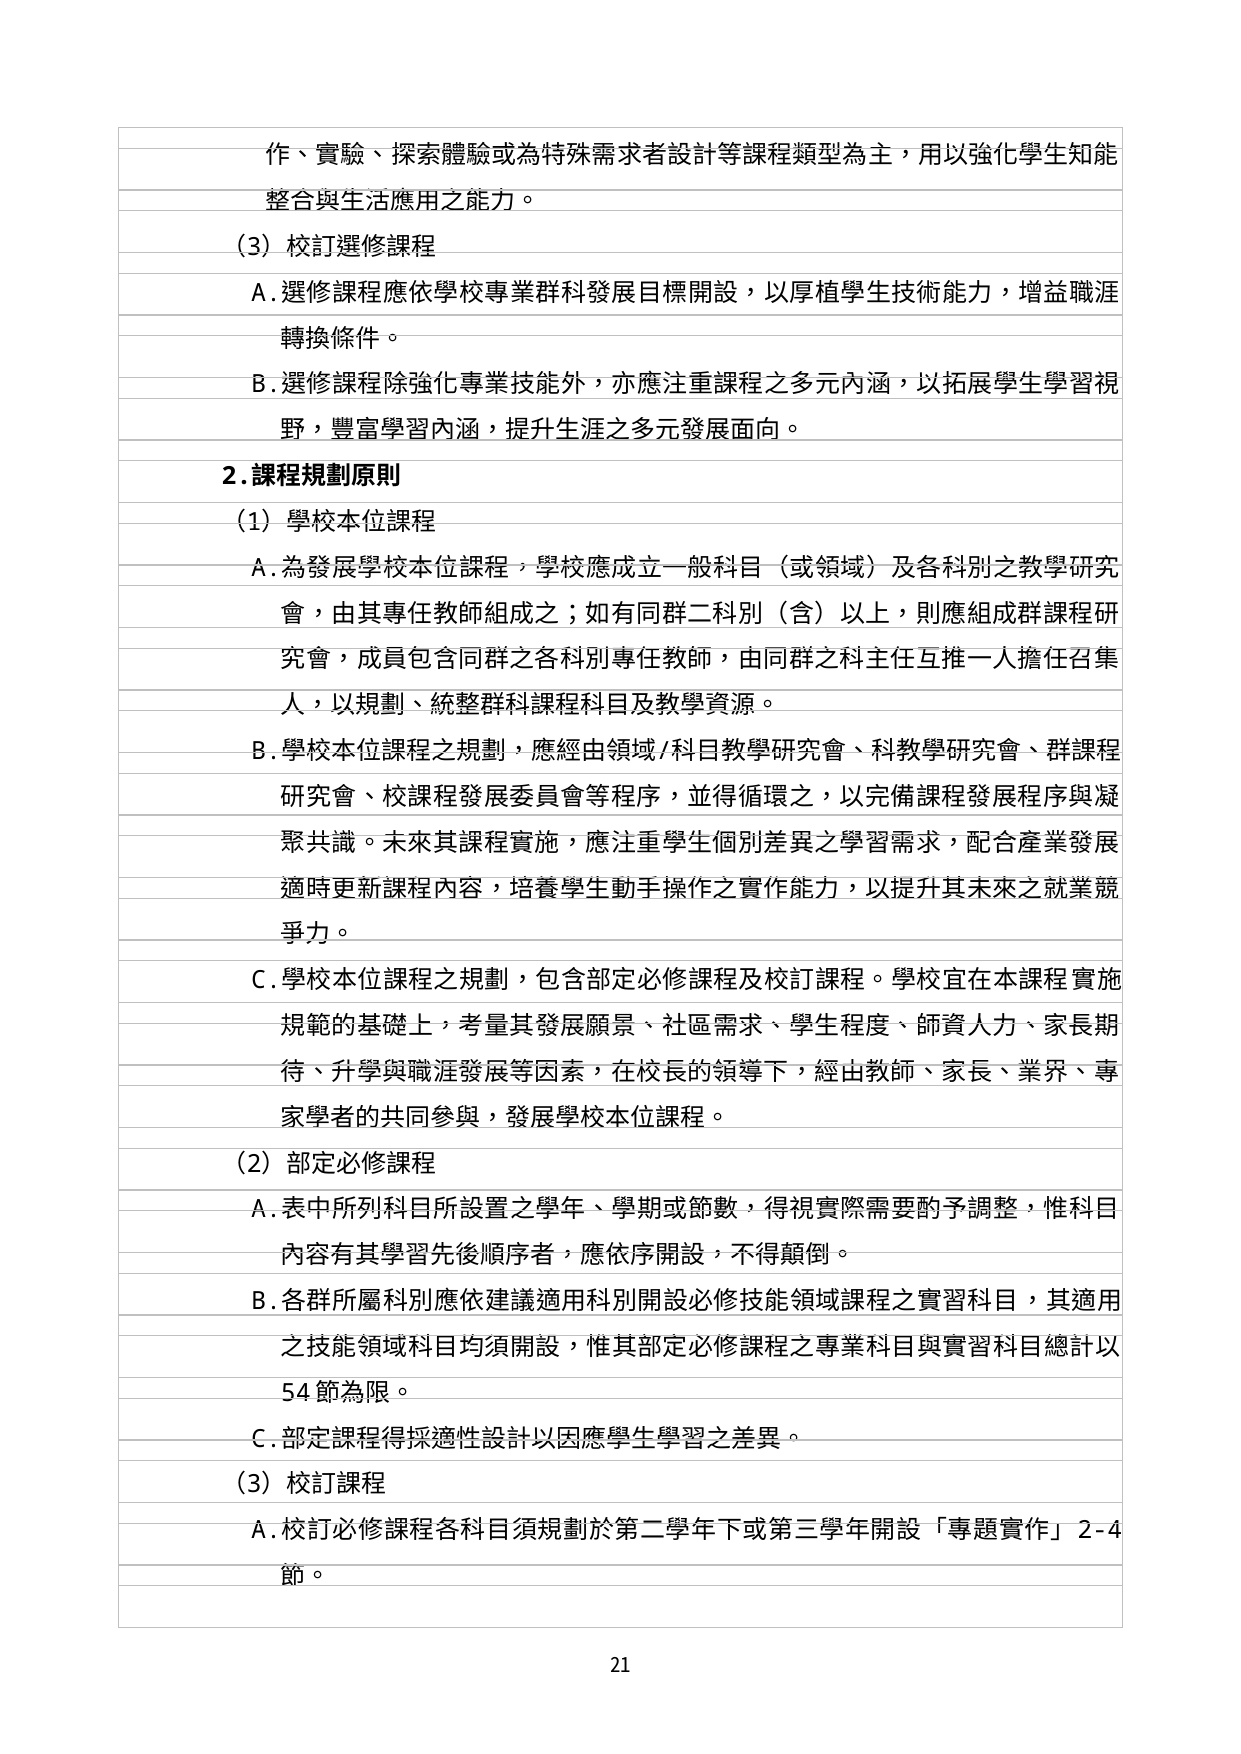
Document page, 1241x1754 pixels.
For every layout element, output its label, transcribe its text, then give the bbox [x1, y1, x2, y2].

text C.部定課程得採適性設計以因應學生學習之差異。 [251, 1410, 1122, 1439]
text （3）校訂課程 [148, 1461, 1122, 1502]
text （3）校訂選修課程 [148, 253, 1122, 264]
text A.為發展學校本位課程，學校應成立一般科目（或領域）及各科別之教學研究會，由其專任教師組成之；如有同群二科別（含）以上，則應組成群課程研究會，成員包含同群之各科別專任教師，由同群之科主任互推一人擔任召集人，以規劃、統整群科課程科目及教學資源。 [251, 566, 1122, 585]
text 校訂必修課程係延伸各領域/科目之學習，以專題、跨領域/科目統整、實作、實驗、探索體驗或為特殊需求者設計等課程類型為主，用以強化學生知能整合與生活應用之能力。 [502, 191, 1122, 210]
text [251, 1586, 1122, 1594]
text [148, 1456, 1122, 1460]
text B.各群所屬科別應依建議適用科別開設必修技能領域課程之實習科目，其適用之技能領域科目均須開設，惟其部定必修課程之專業科目與實習科目總計以54節為限。 [251, 1336, 1122, 1377]
text B.各群所屬科別應依建議適用科別開設必修技能領域課程之實習科目，其適用之技能領域科目均須開設，惟其部定必修課程之專業科目與實習科目總計以54節為限。 [251, 1274, 1122, 1314]
text [251, 441, 1122, 448]
text A.表中所列科目所設置之學年、學期或節數，得視實際需要酌予調整，惟科目內容有其學習先後順序者，應依序開設，不得顛倒。 [251, 1211, 1122, 1252]
text A.為發展學校本位課程，學校應成立一般科目（或領域）及各科別之教學研究會，由其專任教師組成之；如有同群二科別（含）以上，則應組成群課程研究會，成員包含同群之各科別專任教師，由同群之科主任互推一人擔任召集人，以規劃、統整群科課程科目及教學資源。 [251, 539, 1122, 564]
text A.選修課程應依學校專業群科發展目標開設，以厚植學生技術能力，增益職涯轉換條件。 [251, 316, 1122, 335]
text B.學校本位課程之規劃，應經由領域/科目教學研究會、科教學研究會、群課程研究會、校課程發展委員會等程序，並得循環之，以完備課程發展程序與凝聚共識。未來其課程實施，應注重學生個別差異之學習需求，配合產業發展適時更新課程內容，培養學生動手操作之實作能力，以提升其未來之就業競爭力。 [251, 941, 1122, 952]
text 野，豐富學習內涵，提升生涯之多元發展面向。 [251, 399, 1122, 439]
text B.各群所屬科別應依建議適用科別開設必修技能領域課程之實習科目，其適用之技能領域科目均須開設，惟其部定必修課程之專業科目與實習科目總計以54節為限。 [251, 1399, 1122, 1410]
text B.學校本位課程之規劃，應經由領域/科目教學研究會、科教學研究會、群課程研究會、校課程發展委員會等程序，並得循環之，以完備課程發展程序與凝聚共識。未來其課程實施，應注重學生個別差異之學習需求，配合產業發展適時更新課程內容，培養學生動手操作之實作能力，以提升其未來之就業競爭力。 [251, 816, 1122, 835]
text C.學校本位課程之規劃，包含部定必修課程及校訂課程。學校宜在本課程實施規範的基礎上，考量其發展願景、社區需求、學生程度、師資人力、家長期待、升學與職涯發展等因素，在校長的領導下，經由教師、家長、業界、專家學者的共同參與，發展學校本位課程。 [251, 952, 1122, 960]
text A.為發展學校本位課程，學校應成立一般科目（或領域）及各科別之教學研究會，由其專任教師組成之；如有同群二科別（含）以上，則應組成群課程研究會，成員包含同群之各科別專任教師，由同群之科主任互推一人擔任召集人，以規劃、統整群科課程科目及教學資源。 [251, 649, 1122, 689]
text （1）學校本位課程 [119, 524, 1122, 539]
text 校訂必修課程係延伸各領域/科目之學習，以專題、跨領域/科目統整、實作、實驗、探索體驗或為特殊需求者設計等課程類型為主，用以強化學生知能整合與生活應用之能力。 [265, 211, 1122, 219]
text A.表中所列科目所設置之學年、學期或節數，得視實際需要酌予調整，惟科目內容有其學習先後順序者，應依序開設，不得顛倒。 [251, 1253, 1122, 1273]
text （3）校訂選修課程 [148, 219, 1122, 252]
text C.學校本位課程之規劃，包含部定必修課程及校訂課程。學校宜在本課程實施規範的基礎上，考量其發展願景、社區需求、學生程度、師資人力、家長期待、升學與職涯發展等因素，在校長的領導下，經由教師、家長、業界、專家學者的共同參與，發展學校本位課程。 [251, 1003, 1122, 1023]
text 節。 [251, 1566, 1122, 1585]
text B.學校本位課程之規劃，應經由領域/科目教學研究會、科教學研究會、群課程研究會、校課程發展委員會等程序，並得循環之，以完備課程發展程序與凝聚共識。未來其課程實施，應注重學生個別差異之學習需求，配合產業發展適時更新課程內容，培養學生動手操作之實作能力，以提升其未來之就業競爭力。 [251, 774, 1122, 814]
text A.選修課程應依學校專業群科發展目標開設，以厚植學生技術能力，增益職涯轉換條件。 [251, 264, 1122, 273]
text C.學校本位課程之規劃，包含部定必修課程及校訂課程。學校宜在本課程實施規範的基礎上，考量其發展願景、社區需求、學生程度、師資人力、家長期待、升學與職涯發展等因素，在校長的領導下，經由教師、家長、業界、專家學者的共同參與，發展學校本位課程。 [251, 1024, 1122, 1064]
text [251, 1503, 1122, 1523]
text C.學校本位課程之規劃，包含部定必修課程及校訂課程。學校宜在本課程實施規範的基礎上，考量其發展願景、社區需求、學生程度、師資人力、家長期待、升學與職涯發展等因素，在校長的領導下，經由教師、家長、業界、專家學者的共同參與，發展學校本位課程。 [251, 1066, 1122, 1085]
text A.校訂必修課程各科目須規劃於第二學年下或第三學年開設「專題實作」2-4 [251, 1524, 1122, 1564]
text A.選修課程應依學校專業群科發展目標開設，以厚植學生技術能力，增益職涯轉換條件。 [251, 336, 1122, 356]
text （1）學校本位課程 [119, 494, 1122, 502]
text A.為發展學校本位課程，學校應成立一般科目（或領域）及各科別之教學研究會，由其專任教師組成之；如有同群二科別（含）以上，則應組成群課程研究會，成員包含同群之各科別專任教師，由同群之科主任互推一人擔任召集人，以規劃、統整群科課程科目及教學資源。 [251, 628, 1122, 648]
text B.學校本位課程之規劃，應經由領域/科目教學研究會、科教學研究會、群課程研究會、校課程發展委員會等程序，並得循環之，以完備課程發展程序與凝聚共識。未來其課程實施，應注重學生個別差異之學習需求，配合產業發展適時更新課程內容，培養學生動手操作之實作能力，以提升其未來之就業競爭力。 [251, 723, 1122, 752]
text A.為發展學校本位課程，學校應成立一般科目（或領域）及各科別之教學研究會，由其專任教師組成之；如有同群二科別（含）以上，則應組成群課程研究會，成員包含同群之各科別專任教師，由同群之科主任互推一人擔任召集人，以規劃、統整群科課程科目及教學資源。 [251, 691, 1122, 710]
text 校訂必修課程係延伸各領域/科目之學習，以專題、跨領域/科目統整、實作、實驗、探索體驗或為特殊需求者設計等課程類型為主，用以強化學生知能整合與生活應用之能力。 [265, 149, 1122, 189]
text A.表中所列科目所設置之學年、學期或節數，得視實際需要酌予調整，惟科目內容有其學習先後順序者，應依序開設，不得顛倒。 [251, 1191, 1122, 1210]
text C.學校本位課程之規劃，包含部定必修課程及校訂課程。學校宜在本課程實施規範的基礎上，考量其發展願景、社區需求、學生程度、師資人力、家長期待、升學與職涯發展等因素，在校長的領導下，經由教師、家長、業界、專家學者的共同參與，發展學校本位課程。 [251, 961, 1122, 1002]
text B.學校本位課程之規劃，應經由領域/科目教學研究會、科教學研究會、群課程研究會、校課程發展委員會等程序，並得循環之，以完備課程發展程序與凝聚共識。未來其課程實施，應注重學生個別差異之學習需求，配合產業發展適時更新課程內容，培養學生動手操作之實作能力，以提升其未來之就業競爭力。 [251, 899, 1122, 939]
text C.部定課程得採適性設計以因應學生學習之差異。 [251, 1441, 1122, 1456]
text [148, 1135, 1122, 1148]
text [251, 356, 1122, 377]
text B.學校本位課程之規劃，應經由領域/科目教學研究會、科教學研究會、群課程研究會、校課程發展委員會等程序，並得循環之，以完備課程發展程序與凝聚共識。未來其課程實施，應注重學生個別差異之學習需求，配合產業發展適時更新課程內容，培養學生動手操作之實作能力，以提升其未來之就業競爭力。 [251, 753, 1122, 773]
text [119, 448, 1122, 460]
text B.選修課程除強化專業技能外，亦應注重課程之多元內涵，以拓展學生學習視 [251, 378, 1122, 398]
text （1）學校本位課程 [119, 503, 1122, 523]
text A.為發展學校本位課程，學校應成立一般科目（或領域）及各科別之教學研究會，由其專任教師組成之；如有同群二科別（含）以上，則應組成群課程研究會，成員包含同群之各科別專任教師，由同群之科主任互推一人擔任召集人，以規劃、統整群科課程科目及教學資源。 [251, 711, 1122, 723]
text B.各群所屬科別應依建議適用科別開設必修技能領域課程之實習科目，其適用之技能領域科目均須開設，惟其部定必修課程之專業科目與實習科目總計以54節為限。 [251, 1378, 1122, 1398]
text （2）部定必修課程 [148, 1149, 1122, 1181]
text B.各群所屬科別應依建議適用科別開設必修技能領域課程之實習科目，其適用之技能領域科目均須開設，惟其部定必修課程之專業科目與實習科目總計以54節為限。 [251, 1316, 1122, 1335]
text C.學校本位課程之規劃，包含部定必修課程及校訂課程。學校宜在本課程實施規範的基礎上，考量其發展願景、社區需求、學生程度、師資人力、家長期待、升學與職涯發展等因素，在校長的領導下，經由教師、家長、業界、專家學者的共同參與，發展學校本位課程。 [251, 1128, 1122, 1135]
text A.選修課程應依學校專業群科發展目標開設，以厚植學生技術能力，增益職涯轉換條件。 [251, 274, 1122, 314]
text B.學校本位課程之規劃，應經由領域/科目教學研究會、科教學研究會、群課程研究會、校課程發展委員會等程序，並得循環之，以完備課程發展程序與凝聚共識。未來其課程實施，應注重學生個別差異之學習需求，配合產業發展適時更新課程內容，培養學生動手操作之實作能力，以提升其未來之就業競爭力。 [251, 836, 1122, 877]
text A.為發展學校本位課程，學校應成立一般科目（或領域）及各科別之教學研究會，由其專任教師組成之；如有同群二科別（含）以上，則應組成群課程研究會，成員包含同群之各科別專任教師，由同群之科主任互推一人擔任召集人，以規劃、統整群科課程科目及教學資源。 [251, 586, 1122, 627]
text C.學校本位課程之規劃，包含部定必修課程及校訂課程。學校宜在本課程實施規範的基礎上，考量其發展願景、社區需求、學生程度、師資人力、家長期待、升學與職涯發展等因素，在校長的領導下，經由教師、家長、業界、專家學者的共同參與，發展學校本位課程。 [251, 1086, 1122, 1127]
text 校訂必修課程係延伸各領域/科目之學習，以專題、跨領域/科目統整、實作、實驗、探索體驗或為特殊需求者設計等課程類型為主，用以強化學生知能整合與生活應用之能力。 [265, 128, 1122, 148]
text 2.課程規劃原則 [119, 461, 1122, 494]
text A.表中所列科目所設置之學年、學期或節數，得視實際需要酌予調整，惟科目內容有其學習先後順序者，應依序開設，不得顛倒。 [251, 1181, 1122, 1189]
